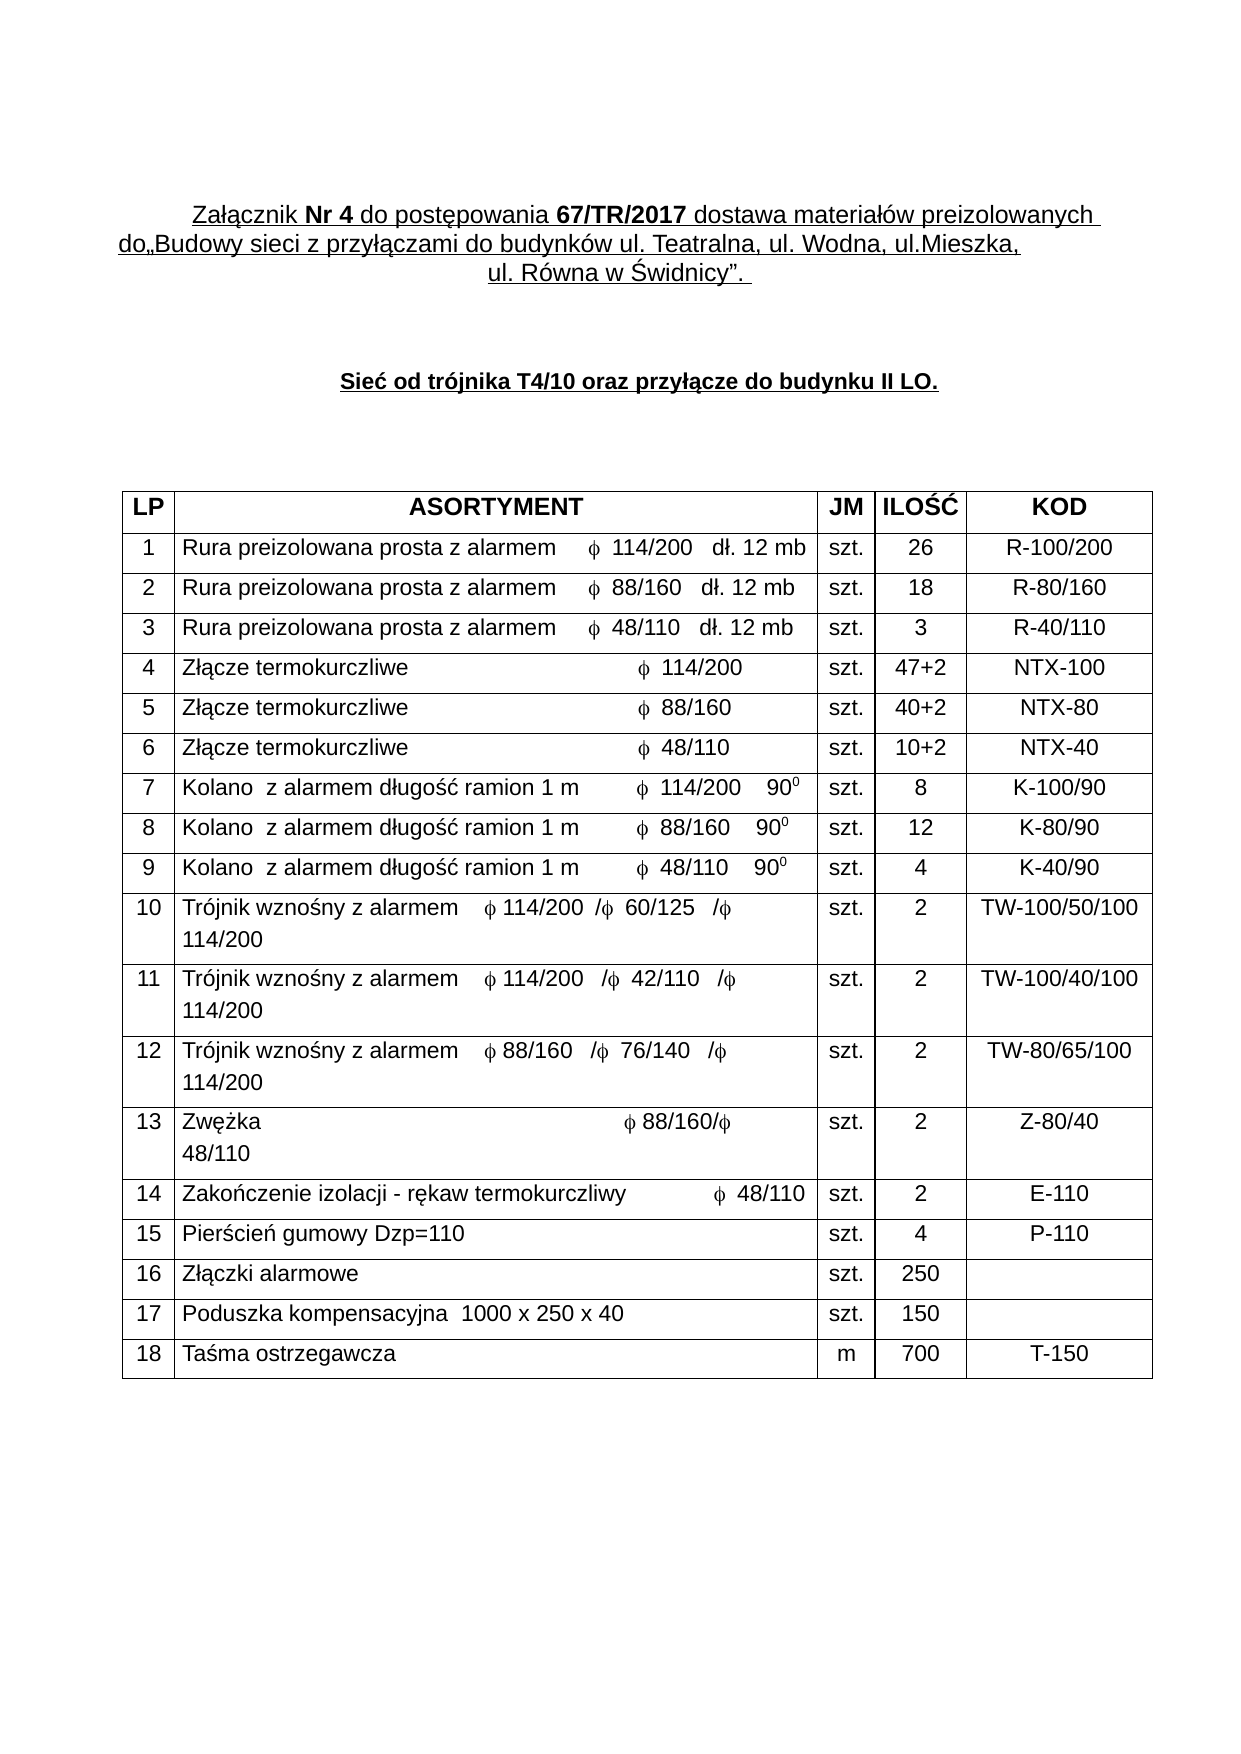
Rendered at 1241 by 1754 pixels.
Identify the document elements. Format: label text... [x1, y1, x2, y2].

table_cell szt. [818, 894, 874, 964]
table_cell 2 [876, 1037, 966, 1107]
table_cell 11 [123, 965, 174, 1036]
table_cell Taśma ostrzegawcza [175, 1340, 817, 1378]
table_cell R-100/200 [967, 534, 1152, 573]
table_cell 40+2 [876, 694, 966, 733]
table_cell 250 [876, 1260, 966, 1298]
table_cell TW-100/50/100 [967, 894, 1152, 964]
table_cell 3 [123, 614, 174, 653]
table_cell szt. [818, 574, 874, 613]
table_cell 47+2 [876, 654, 966, 693]
table_cell 4 [123, 654, 174, 693]
table_cell R-80/160 [967, 574, 1152, 613]
table_cell K-40/90 [967, 854, 1152, 893]
table_cell E-110 [967, 1180, 1152, 1219]
table_cell 13 [123, 1108, 174, 1179]
table_cell 12 [123, 1037, 174, 1107]
table_header JM [818, 492, 874, 533]
table_cell 7 [123, 774, 174, 813]
table_cell 16 [123, 1260, 174, 1298]
table_cell 8 [123, 814, 174, 853]
table_cell 2 [876, 1180, 966, 1219]
text Sieć od trójnika T4/10 oraz przyłącze do budynku II LO. [118, 368, 1122, 394]
table_cell 2 [876, 1108, 966, 1179]
table_cell TW-80/65/100 [967, 1037, 1152, 1107]
table_cell 700 [876, 1340, 966, 1378]
table_cell Rura preizolowana prosta z alarmem  88/160 dł. 12 mb [175, 574, 817, 613]
table_cell 18 [876, 574, 966, 613]
text Załącznik Nr 4 do postępowania 67/TR/2017 dostawa materiałów preizolowanych do„Budowy sieci z przyłączami do budynków ul. Teatralna, ul. Wodna, ul.Mieszka, ul. Równa w Świdnicy”. [118, 200, 1122, 286]
table_cell [967, 1300, 1152, 1338]
table_cell 9 [123, 854, 174, 893]
table_cell szt. [818, 534, 874, 573]
table_cell 8 [876, 774, 966, 813]
table_cell TW-100/40/100 [967, 965, 1152, 1036]
table_cell Rura preizolowana prosta z alarmem  48/110 dł. 12 mb [175, 614, 817, 653]
table_cell 4 [876, 854, 966, 893]
table_cell T-150 [967, 1340, 1152, 1378]
table_cell K-80/90 [967, 814, 1152, 853]
table_header ILOŚĆ [876, 492, 966, 533]
table_cell szt. [818, 1260, 874, 1298]
table_header LP [123, 492, 174, 533]
table_cell 150 [876, 1300, 966, 1338]
table_cell szt. [818, 614, 874, 653]
table_cell 15 [123, 1220, 174, 1259]
table_cell szt. [818, 694, 874, 733]
table_header ASORTYMENT [175, 492, 817, 533]
table_cell szt. [818, 774, 874, 813]
table_cell Trójnik wznośny z alarmem  88/160 / 76/140 / 114/200 [175, 1037, 817, 1107]
table_cell Rura preizolowana prosta z alarmem  114/200 dł. 12 mb [175, 534, 817, 573]
table_cell Poduszka kompensacyjna 1000 x 250 x 40 [175, 1300, 817, 1338]
table_cell szt. [818, 1108, 874, 1179]
table_cell 1 [123, 534, 174, 573]
table_cell szt. [818, 814, 874, 853]
table_cell szt. [818, 854, 874, 893]
table_cell 3 [876, 614, 966, 653]
table_cell Złączki alarmowe [175, 1260, 817, 1298]
table_cell 4 [876, 1220, 966, 1259]
table_cell 2 [123, 574, 174, 613]
table_cell 5 [123, 694, 174, 733]
table_cell 12 [876, 814, 966, 853]
table_cell Złącze termokurczliwe  88/160 [175, 694, 817, 733]
table_cell 18 [123, 1340, 174, 1378]
table_cell K-100/90 [967, 774, 1152, 813]
table_cell [967, 1260, 1152, 1298]
table_cell R-40/110 [967, 614, 1152, 653]
table_cell Trójnik wznośny z alarmem  114/200 / 60/125 / 114/200 [175, 894, 817, 964]
table_cell 2 [876, 965, 966, 1036]
table_cell 10+2 [876, 734, 966, 773]
table_cell Zwężka  88/160/ 48/110 [175, 1108, 817, 1179]
table_cell Kolano z alarmem długość ramion 1 m  88/160 900 [175, 814, 817, 853]
table_cell szt. [818, 1300, 874, 1338]
table_cell Kolano z alarmem długość ramion 1 m  114/200 900 [175, 774, 817, 813]
table_cell Zakończenie izolacji - rękaw termokurczliwy  48/110 [175, 1180, 817, 1219]
table_cell NTX-100 [967, 654, 1152, 693]
table_cell szt. [818, 1037, 874, 1107]
table_cell 14 [123, 1180, 174, 1219]
table_cell szt. [818, 1220, 874, 1259]
table_cell Złącze termokurczliwe  114/200 [175, 654, 817, 693]
table_cell szt. [818, 734, 874, 773]
table_cell 6 [123, 734, 174, 773]
table_cell 26 [876, 534, 966, 573]
table_cell 17 [123, 1300, 174, 1338]
table_cell 2 [876, 894, 966, 964]
table_cell 10 [123, 894, 174, 964]
table_header KOD [967, 492, 1152, 533]
table_cell szt. [818, 965, 874, 1036]
table_cell Trójnik wznośny z alarmem  114/200 / 42/110 / 114/200 [175, 965, 817, 1036]
table_cell szt. [818, 654, 874, 693]
table_cell Kolano z alarmem długość ramion 1 m  48/110 900 [175, 854, 817, 893]
table_cell NTX-40 [967, 734, 1152, 773]
table_cell Złącze termokurczliwe  48/110 [175, 734, 817, 773]
table_cell Z-80/40 [967, 1108, 1152, 1179]
table_cell NTX-80 [967, 694, 1152, 733]
table_cell P-110 [967, 1220, 1152, 1259]
table_cell szt. [818, 1180, 874, 1219]
table_cell m [818, 1340, 874, 1378]
table_cell Pierścień gumowy Dzp=110 [175, 1220, 817, 1259]
